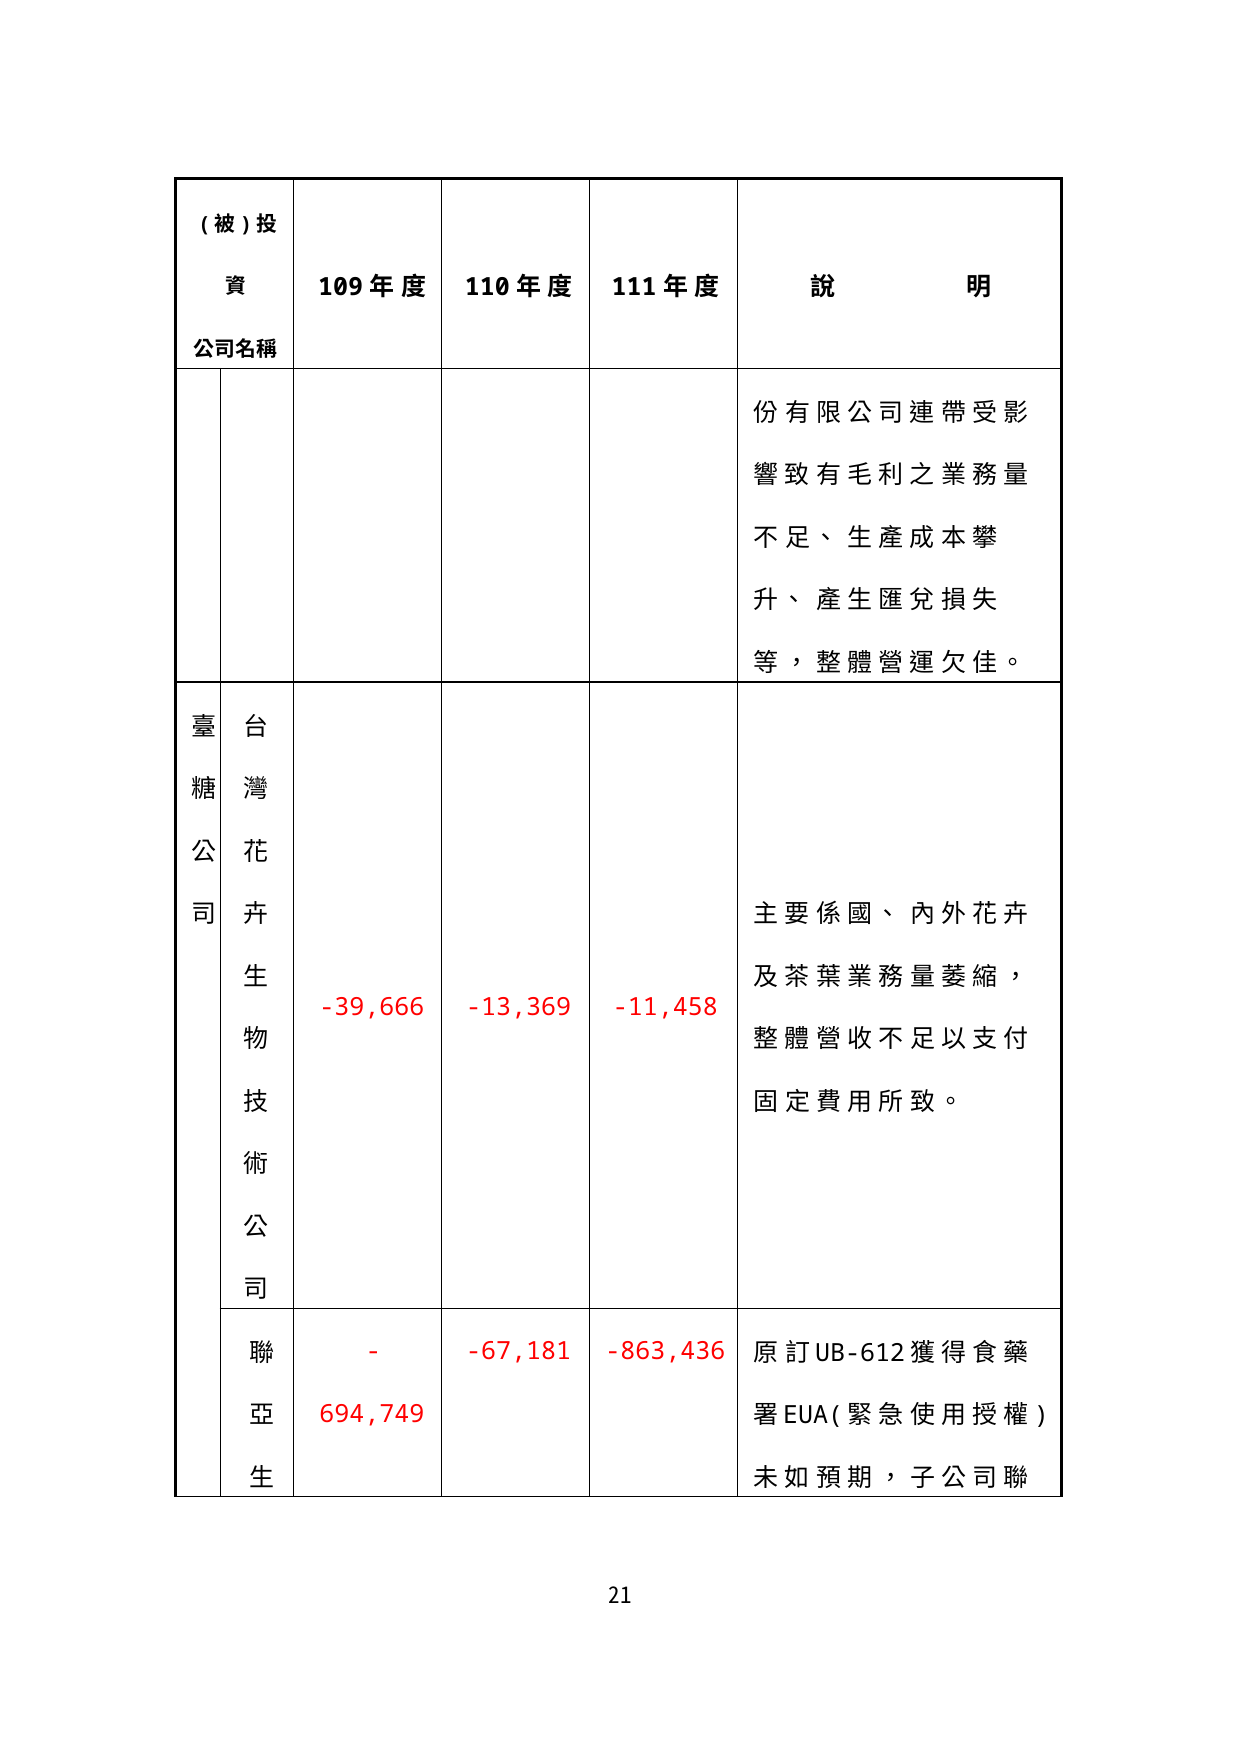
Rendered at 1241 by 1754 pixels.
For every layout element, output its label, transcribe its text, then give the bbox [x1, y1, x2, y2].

table_cell -863,436 [590, 1309, 737, 1496]
table_cell [442, 369, 589, 681]
table_header 109年度 [294, 180, 441, 368]
table_cell 聯亞生 [221, 1309, 293, 1496]
table_cell -13,369 [442, 683, 589, 1307]
table_cell [221, 369, 293, 681]
table_cell -11,458 [590, 683, 737, 1307]
table_cell 台灣花卉生物技術公司 [221, 683, 293, 1307]
table_cell 原訂UB-612獲得食藥署EUA(緊急使用授權)未如預期，子公司聯 [738, 1309, 1060, 1496]
table_cell -67,181 [442, 1309, 589, 1496]
table_cell [177, 369, 220, 681]
table_cell [294, 369, 441, 681]
table_header 111年度 [590, 180, 737, 368]
table_header (被)投資 公司名稱 [177, 180, 293, 368]
table_cell -694,749 [294, 1309, 441, 1496]
table_cell [590, 369, 737, 681]
table_cell -39,666 [294, 683, 441, 1307]
table_header 110年度 [442, 180, 589, 368]
table_cell 臺糖公司 [177, 683, 220, 1496]
table_cell 份有限公司連帶受影響致有毛利之業務量不足、生產成本攀升、產生匯兌損失等，整體營運欠佳。 [738, 369, 1060, 681]
table_cell 主要係國、內外花卉及茶葉業務量萎縮，整體營收不足以支付固定費用所致。 [738, 683, 1060, 1307]
table_header 說 明 [738, 180, 1060, 368]
